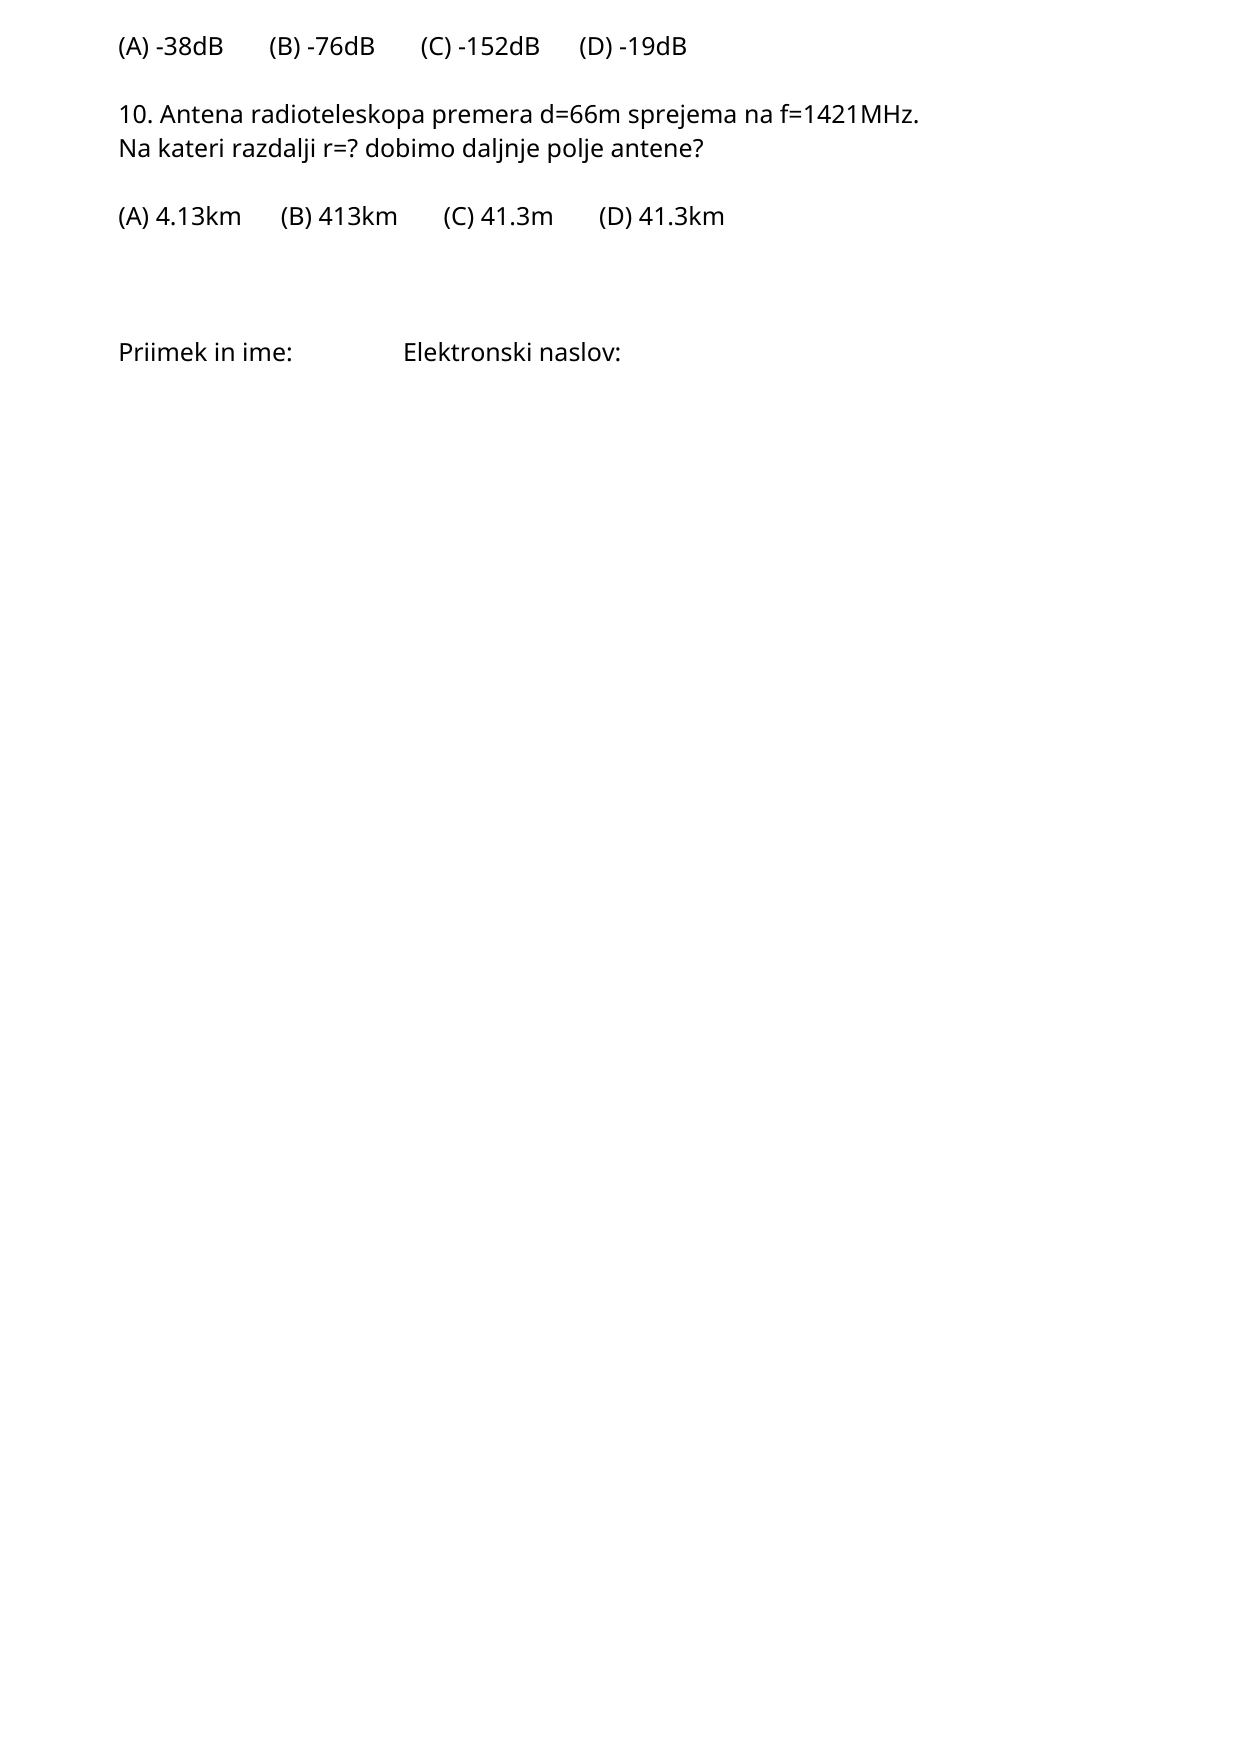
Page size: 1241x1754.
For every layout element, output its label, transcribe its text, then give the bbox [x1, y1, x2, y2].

text (A) 4.13km (B) 413km (C) 41.3m (D) 41.3km [118, 199, 1212, 233]
text Na kateri razdalji r=? dobimo daljnje polje antene? [118, 131, 1212, 165]
text 10. Antena radioteleskopa premera d=66m sprejema na f=1421MHz. [118, 97, 1212, 131]
text (A) -38dB (B) -76dB (C) -152dB (D) -19dB [118, 28, 1212, 63]
text Priimek in ime: Elektronski naslov: [118, 335, 1212, 369]
